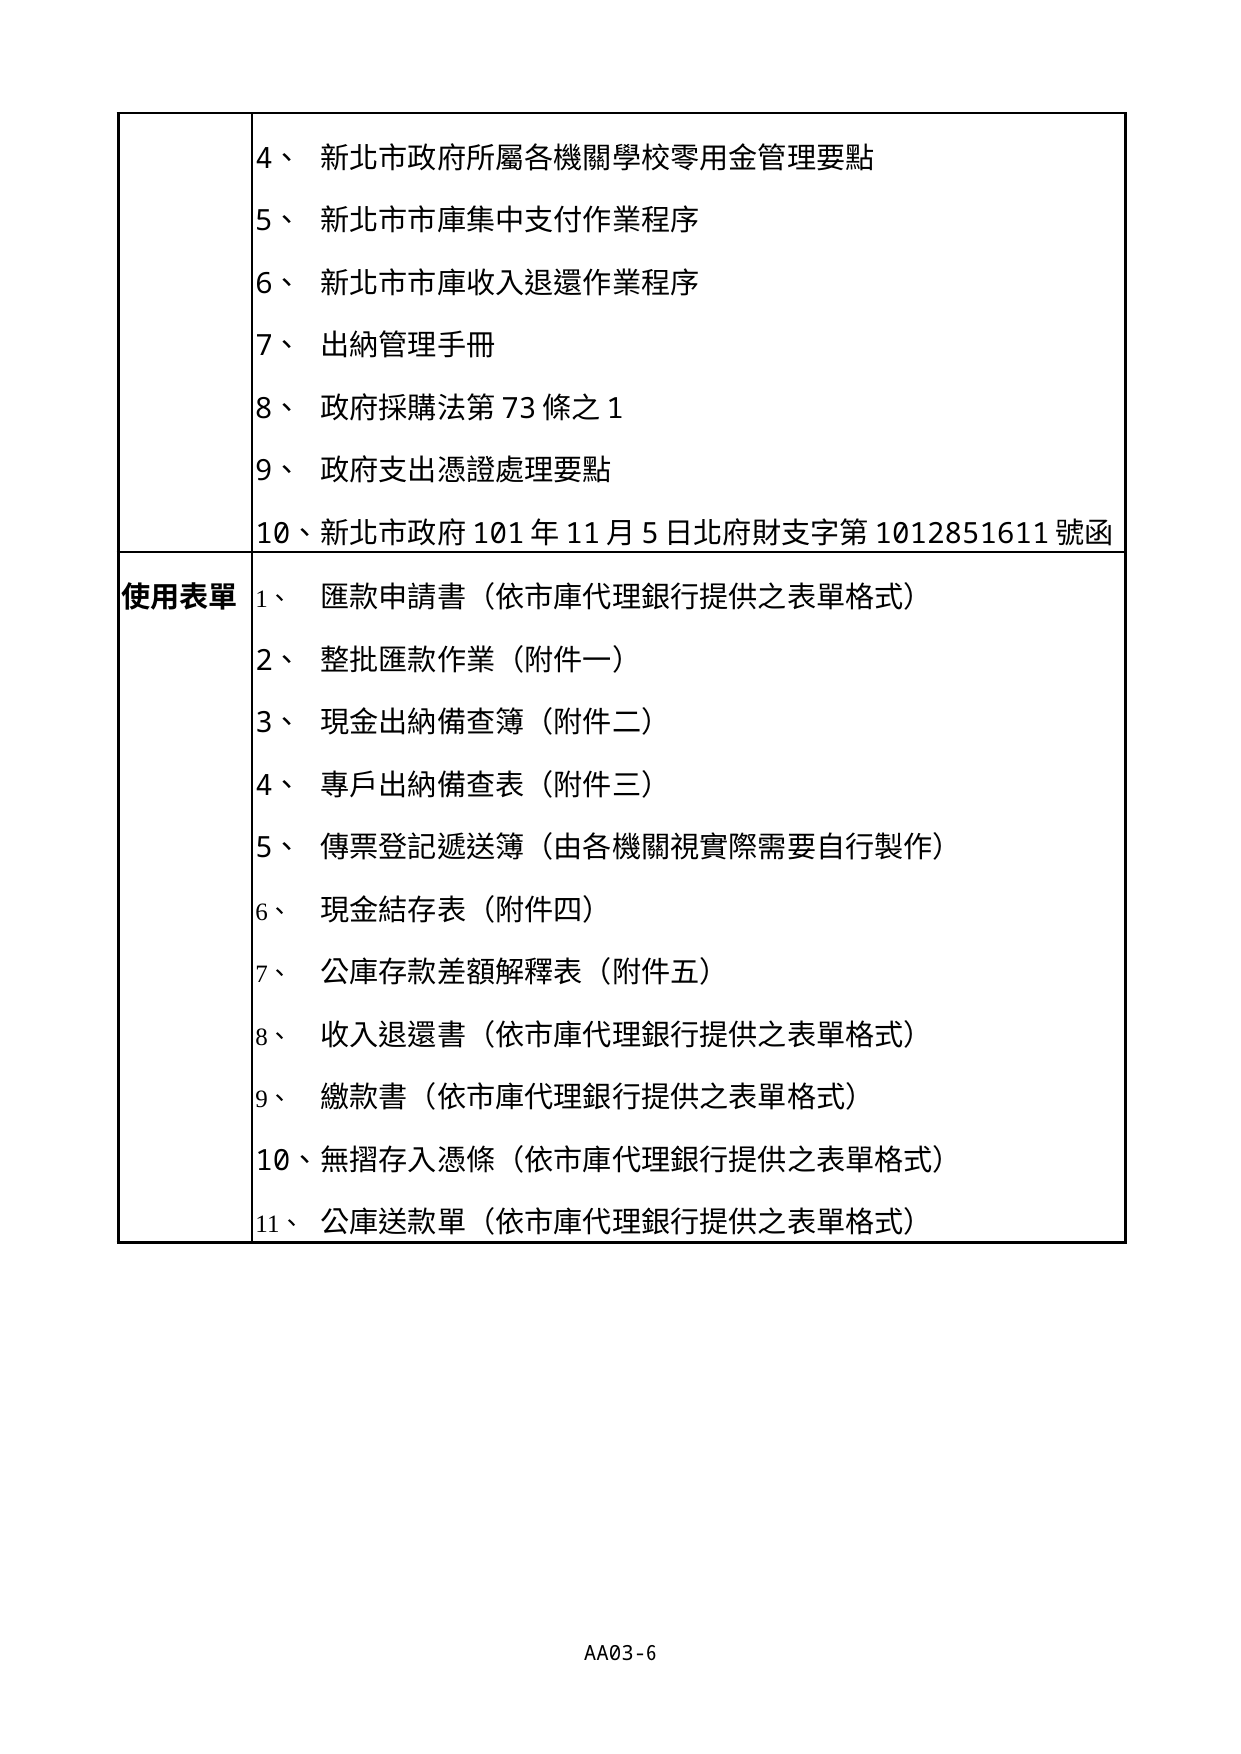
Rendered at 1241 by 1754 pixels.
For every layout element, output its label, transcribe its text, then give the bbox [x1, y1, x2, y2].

table_cell [120, 114, 251, 551]
table_cell 匯款申請書（依市庫代理銀行提供之表單格式） 整批匯款作業（附件一） 現金出納備查簿（附件二） 專戶出納備查表（附件三） 傳票登記遞送簿（由各機關視實際需要自行製作） 現金結存表（附件四） 公庫存款差額解釋表（附件五） 收入退還書（依市庫代理銀行提供之表單格式） 繳款書（依市庫代理銀行提供之表單格式） 無摺存入憑條（依市庫代理銀行提供之表單格式） 公庫送款單（依市庫代理銀行提供之表單格式） [253, 553, 1124, 1241]
table_cell 公庫法 新北市市庫管理要點 新北市政府所屬各機關學校專戶存管款項管理要點 新北市政府所屬各機關學校零用金管理要點 新北市市庫集中支付作業程序 新北市市庫收入退還作業程序 出納管理手冊 政府採購法第73條之1 政府支出憑證處理要點 新北市政府101年11月5日北府財支字第1012851611號函 [253, 114, 1124, 551]
table_cell 使用表單 [120, 553, 251, 1241]
